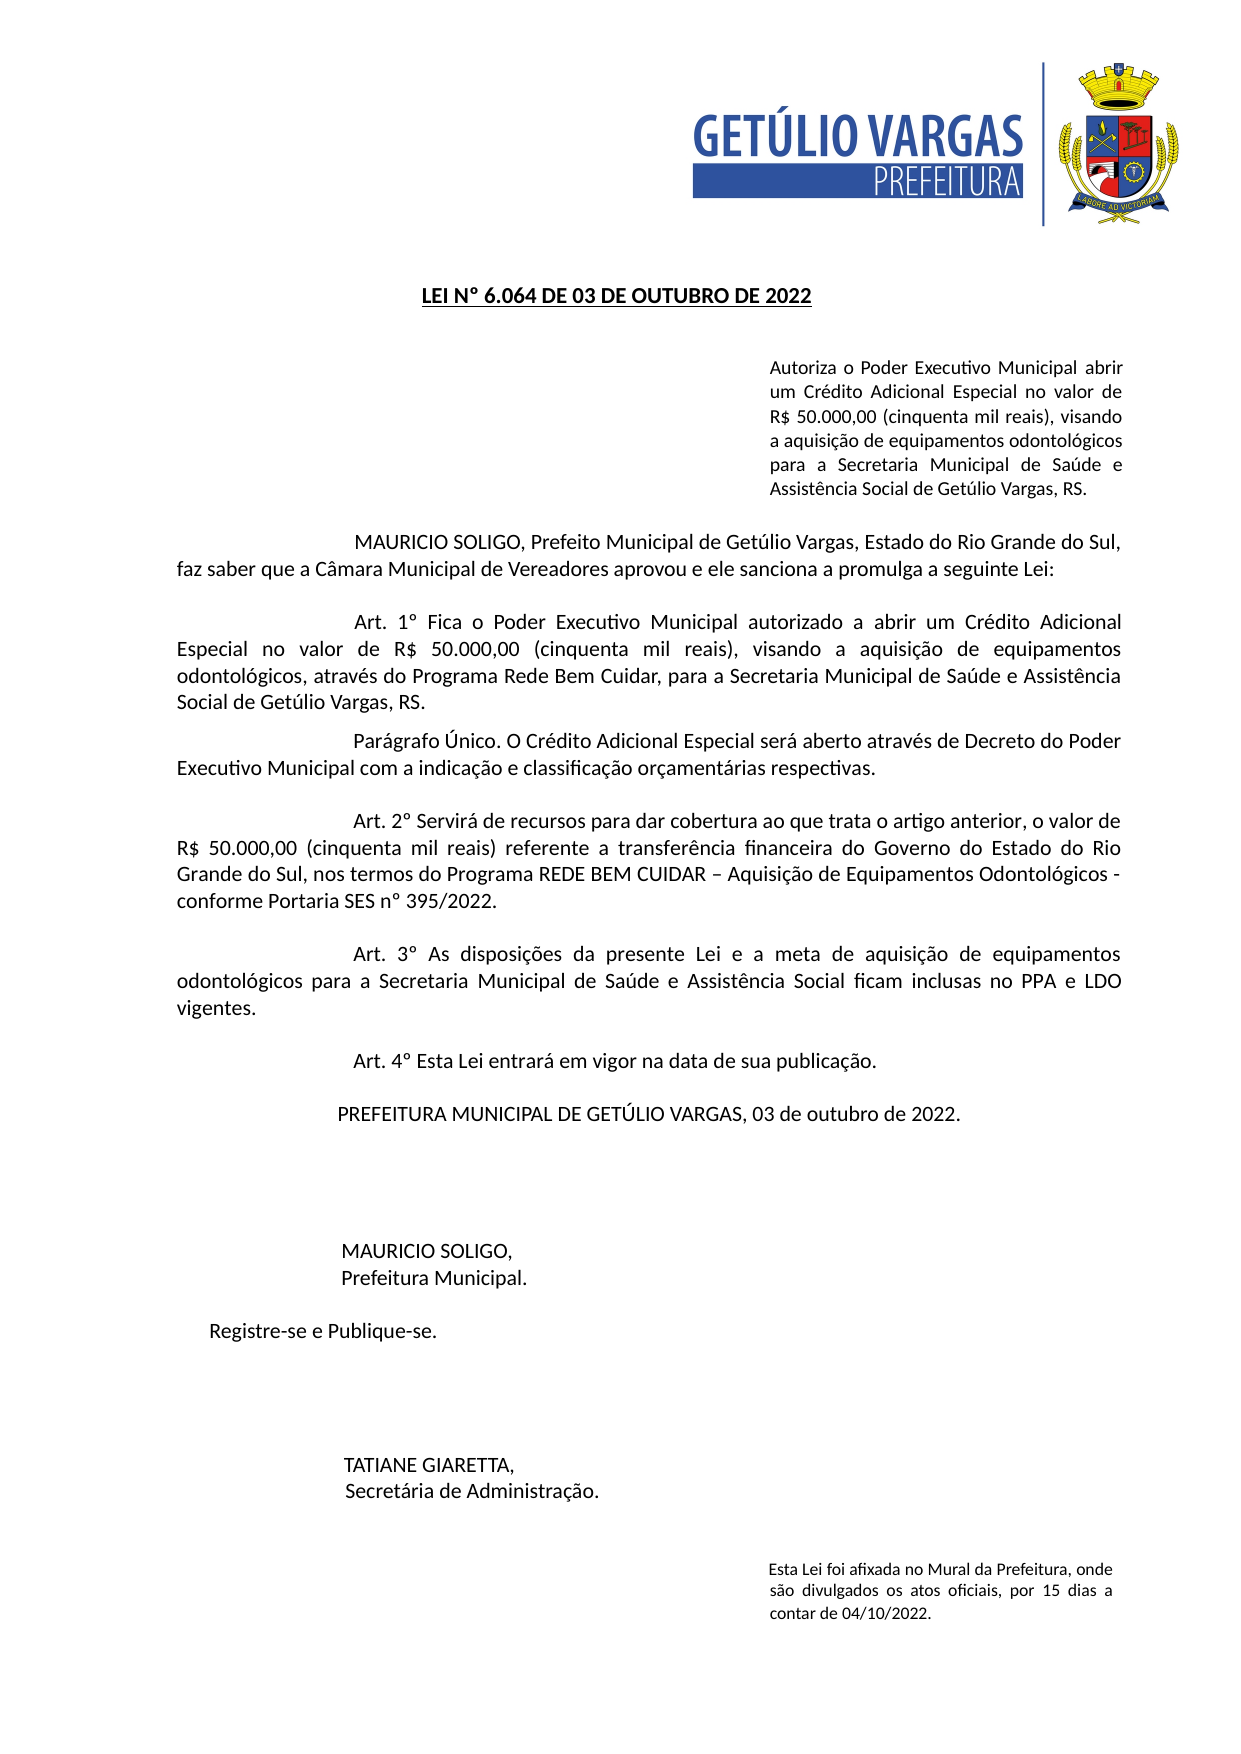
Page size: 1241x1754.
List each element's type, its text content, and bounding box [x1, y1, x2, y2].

text LEI Nº 6.064 DE 03 DE OUTUBRO DE 2022 [118, 282, 1115, 310]
text Autoriza o Poder Executivo Municipal abrir um Crédito Adicional Especial no valor de R$ 50.000,00 (cinquenta mil reais), visando a aquisição de equipamentos odontológicos para a Secretaria Municipal de Saúde e Assistência Social de Getúlio Vargas, RS. [769, 356, 1123, 501]
text Art. 2º Servirá de recursos para dar cobertura ao que trata o artigo anterior, o valor de R$ 50.000,00 (cinquenta mil reais) referente a transferência financeira do Governo do Estado do Rio Grande do Sul, nos termos do Programa REDE BEM CUIDAR – Aquisição de Equipamentos Odontológicos - conforme Portaria SES nº 395/2022. [177, 807, 1122, 914]
text TATIANE GIARETTA, [0, 1451, 1123, 1478]
text Art. 4º Esta Lei entrará em vigor na data de sua publicação. [177, 1047, 1122, 1074]
text Esta Lei foi afixada no Mural da Prefeitura, onde são divulgados os atos oficiais, por 15 dias a contar de 04/10/2022. [768, 1558, 1114, 1624]
text MAURICIO SOLIGO, Prefeito Municipal de Getúlio Vargas, Estado do Rio Grande do Sul, faz saber que a Câmara Municipal de Vereadores aprovou e ele sanciona a promulga a seguinte Lei: [177, 528, 1122, 582]
text Prefeitura Municipal. [3, 1264, 1123, 1291]
text MAURICIO SOLIGO, [1, 1238, 1123, 1264]
text Secretária de Administração. [0, 1478, 1123, 1504]
text Parágrafo Único. O Crédito Adicional Especial será aberto através de Decreto do Poder Executivo Municipal com a indicação e classificação orçamentárias respectivas. [177, 727, 1122, 780]
text Registre-se e Publique-se. [0, 1318, 1122, 1344]
text PREFEITURA MUNICIPAL DE GETÚLIO VARGAS, 03 de outubro de 2022. [177, 1100, 1122, 1127]
text Art. 3º As disposições da presente Lei e a meta de aquisição de equipamentos odontológicos para a Secretaria Municipal de Saúde e Assistência Social ficam inclusas no PPA e LDO vigentes. [177, 940, 1122, 1020]
text Art. 1º Fica o Poder Executivo Municipal autorizado a abrir um Crédito Adicional Especial no valor de R$ 50.000,00 (cinquenta mil reais), visando a aquisição de equipamentos odontológicos, através do Programa Rede Bem Cuidar, para a Secretaria Municipal de Saúde e Assistência Social de Getúlio Vargas, RS. [177, 608, 1122, 715]
